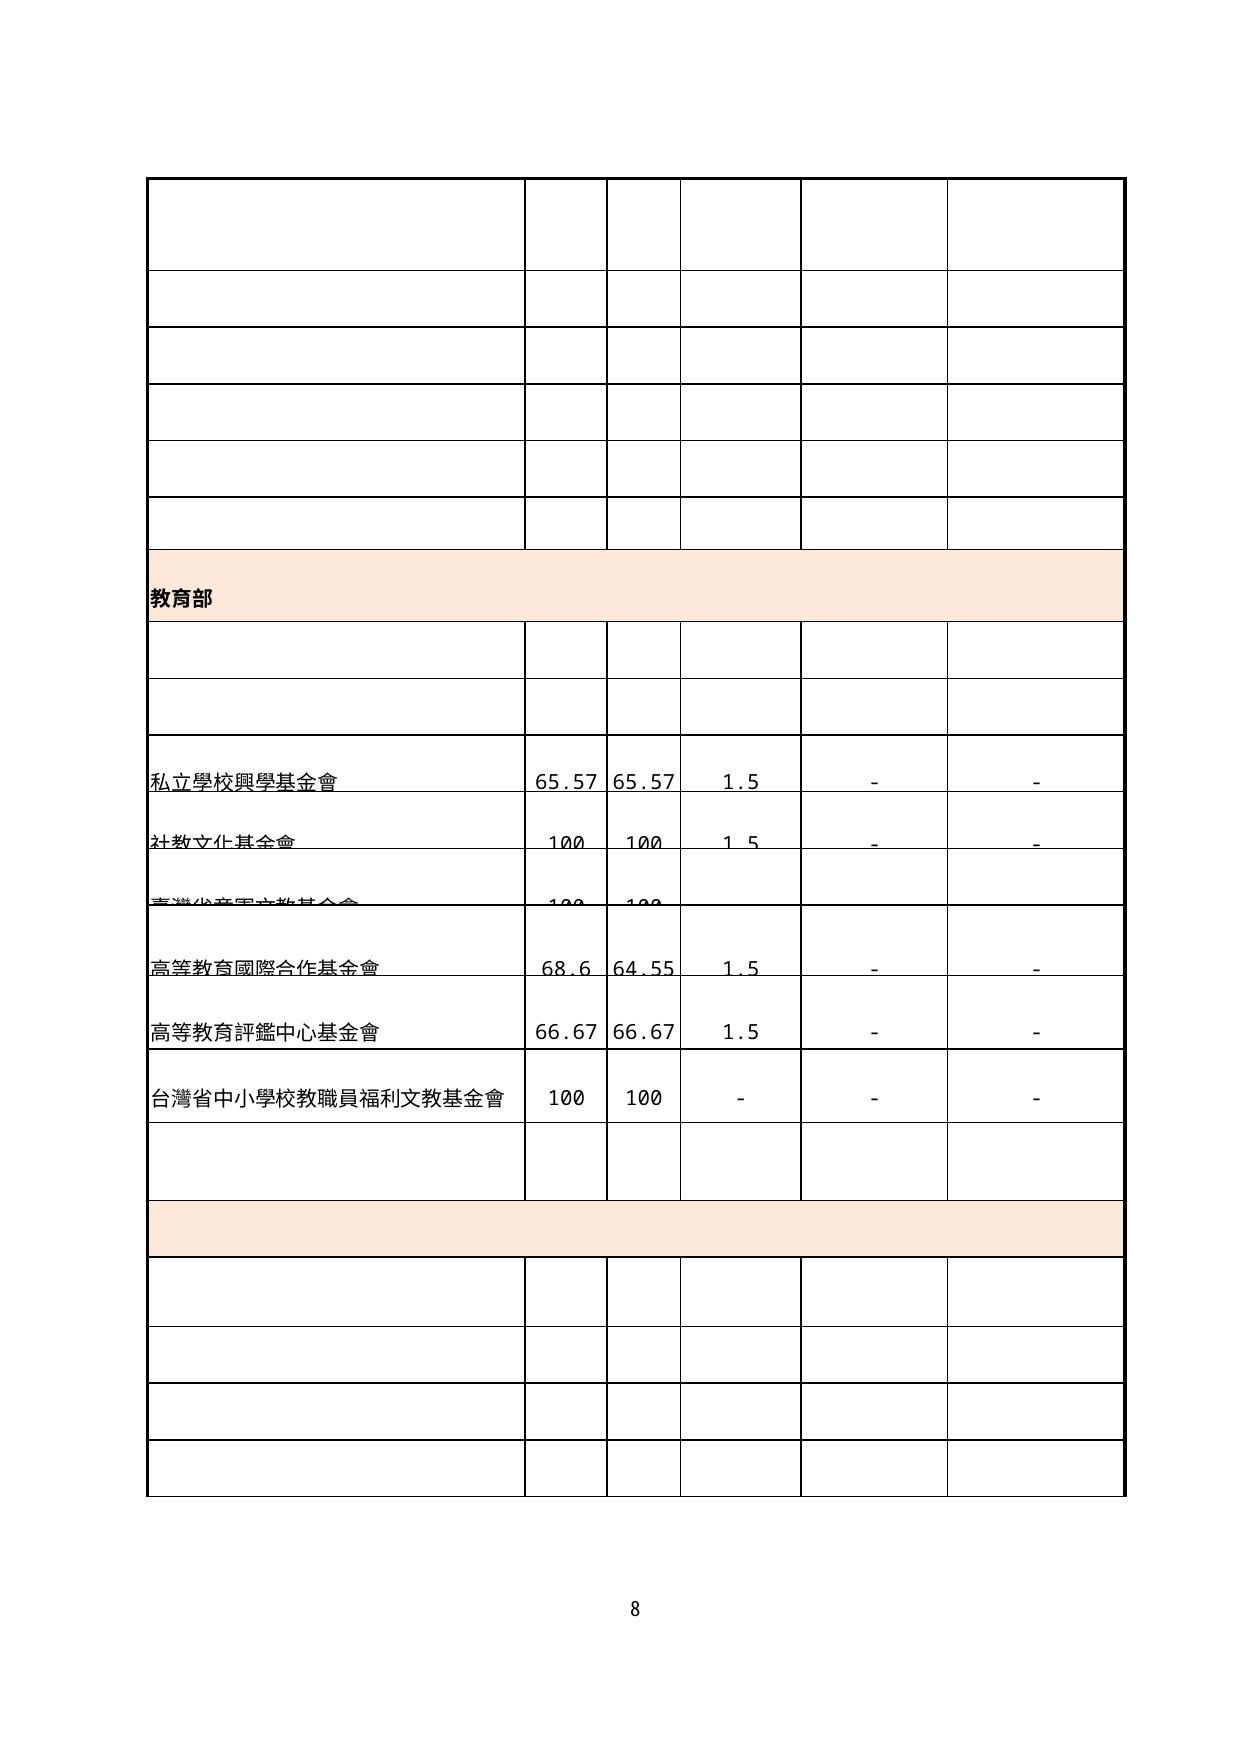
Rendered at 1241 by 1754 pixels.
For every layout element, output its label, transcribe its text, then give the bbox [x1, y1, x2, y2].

table_cell 50 [608, 1327, 680, 1382]
table_cell 65.57 [608, 736, 680, 791]
table_cell 1.5 [681, 1327, 800, 1382]
table_cell 4.8 [608, 1123, 680, 1199]
table_cell 81.6 [608, 1441, 680, 1496]
table_cell - [948, 792, 1123, 847]
table_cell 教育部 [149, 550, 1123, 621]
table_cell 私立學校興學基金會 [149, 736, 524, 791]
table_cell 1.5 [681, 792, 800, 847]
table_cell - [681, 1050, 800, 1122]
table_cell - [948, 1050, 1123, 1122]
table_cell - [802, 906, 947, 975]
table_cell 4.48 [526, 622, 606, 677]
table_cell - [681, 271, 800, 326]
table_cell 100 [526, 792, 606, 847]
table_cell - [681, 498, 800, 548]
table_cell 0至1.125 [802, 1327, 947, 1382]
table_cell 高等教育國際合作基金會 [149, 906, 524, 975]
table_cell - [802, 1123, 947, 1199]
table_cell - [948, 1258, 1123, 1326]
table_cell 0.5至1 [681, 328, 800, 383]
table_cell 衛生署 [149, 1201, 1123, 1256]
table_cell - [948, 622, 1123, 677]
table_cell - [948, 1441, 1123, 1496]
table_cell 台灣省中小學校教職員福利文教基金會 [149, 1050, 524, 1122]
table_cell 60.85 [608, 385, 680, 439]
table_cell 中華幼兒教育發展基金會 [149, 679, 524, 734]
table_cell 100 [608, 679, 680, 734]
table_cell - [802, 976, 947, 1048]
table_cell - [948, 441, 1123, 496]
table_cell 97.88 [608, 1384, 680, 1439]
table_cell 1.5 [681, 1441, 800, 1496]
table_cell 1.5 [681, 906, 800, 975]
table_header 政府累計捐助占比 [608, 180, 680, 269]
table_cell 64.55 [608, 906, 680, 975]
table_cell 臺灣省童軍文教基金會 [149, 849, 524, 904]
table_cell 1.5 [681, 736, 800, 791]
table_cell 1.5 [681, 622, 800, 677]
table_cell 100 [608, 849, 680, 904]
table_header 財團法人名稱 [149, 180, 524, 269]
table_cell 100 [526, 679, 606, 734]
table_cell - [948, 976, 1123, 1048]
table_cell 0.5至4 (分3級) [802, 328, 947, 383]
table_cell - [948, 679, 1123, 734]
table_cell - [681, 849, 800, 904]
table_cell 1.85至2.8 [802, 271, 947, 326]
table_cell 臺灣營建研究院 [149, 271, 524, 326]
table_cell 0至1.5 [802, 1441, 947, 1496]
table_cell 台灣建築中心 [149, 385, 524, 439]
table_cell 中央營建技術顧問研究社 [149, 441, 524, 496]
table_cell - [681, 679, 800, 734]
table_cell - [802, 792, 947, 847]
table_header 年終獎金 [681, 180, 800, 269]
table_cell 病理發展基金會 [149, 1327, 524, 1382]
table_cell 76.19 [608, 441, 680, 496]
table_cell 1.5 [681, 1384, 800, 1439]
table_cell 100 [526, 1327, 606, 1382]
table_cell 98.06 [608, 622, 680, 677]
table_cell 100 [526, 1050, 606, 1122]
table_cell 0至1.5 [802, 385, 947, 439]
table_cell 89.93 [608, 1258, 680, 1326]
table_cell 器官捐贈移植登錄中心 [149, 1258, 524, 1326]
table_cell 100 [526, 328, 606, 383]
table_cell - [948, 271, 1123, 326]
table_cell 醫院評鑑暨醫療品質策進會 [149, 1441, 524, 1496]
table_cell - [948, 736, 1123, 791]
table_cell - [802, 1050, 947, 1122]
table_cell 100 [608, 328, 680, 383]
table_cell 專案獎金 [948, 328, 1123, 383]
table_cell 義勇消防人員安全濟助基金會 [149, 498, 524, 548]
table_cell 65.57 [526, 736, 606, 791]
table_cell 68.6 [526, 906, 606, 975]
table_cell 1至2﹟ [681, 441, 800, 496]
table_cell 100 [526, 498, 606, 548]
table_cell 1 [681, 385, 800, 439]
table_cell - [948, 906, 1123, 975]
table_cell 鄒濟勳醫學研究發展基金 [149, 1384, 524, 1439]
table_cell 高等教育評鑑中心基金會 [149, 976, 524, 1048]
table_cell - [948, 1123, 1123, 1199]
table_cell - [802, 498, 947, 548]
table_cell 97.88 [526, 1384, 606, 1439]
table_cell - [802, 1384, 947, 1439]
table_cell - [802, 736, 947, 791]
table_cell 66.67 [526, 976, 606, 1048]
table_cell - [802, 849, 947, 904]
table_cell - [948, 849, 1123, 904]
table_cell 0.5至1 [802, 622, 947, 677]
table_header 績效(其他)獎金 [948, 180, 1123, 269]
table_cell 100 [526, 1258, 606, 1326]
table_header 考績(考核)獎金 [802, 180, 947, 269]
table_cell - [802, 679, 947, 734]
table_cell 大學入學考試中心基金會 [149, 622, 524, 677]
table_cell - [948, 498, 1123, 548]
table_cell 0.2(其他) [948, 1384, 1123, 1439]
table_cell 社教文化基金會 [149, 792, 524, 847]
table_cell 國土規劃及不動產資訊中心 [149, 328, 524, 383]
table_cell 76.93 [526, 1441, 606, 1496]
table_header 政府原始捐助占比 [526, 180, 606, 269]
table_cell 1.5 [681, 976, 800, 1048]
table_cell 100 [526, 271, 606, 326]
table_cell 100 [608, 271, 680, 326]
table_cell 100 [608, 1050, 680, 1122]
table_cell 0至1.5(優等1.5、甲等1.125) [802, 1258, 947, 1326]
table_cell 100 [526, 1123, 606, 1199]
table_cell 0 [681, 1258, 800, 1326]
table_cell 0 [526, 441, 606, 496]
table_cell 100 [608, 498, 680, 548]
table_cell 1.5 [681, 1123, 800, 1199]
table_cell 100 [608, 792, 680, 847]
table_cell 56.18 [526, 385, 606, 439]
table_cell 0至2 [948, 1327, 1123, 1382]
table_cell 66.67 [608, 976, 680, 1048]
table_cell - [948, 385, 1123, 439]
table_cell - [802, 441, 947, 496]
table_cell 教育部接受捐助獎學基金會 [149, 1123, 524, 1199]
table_cell 100 [526, 849, 606, 904]
